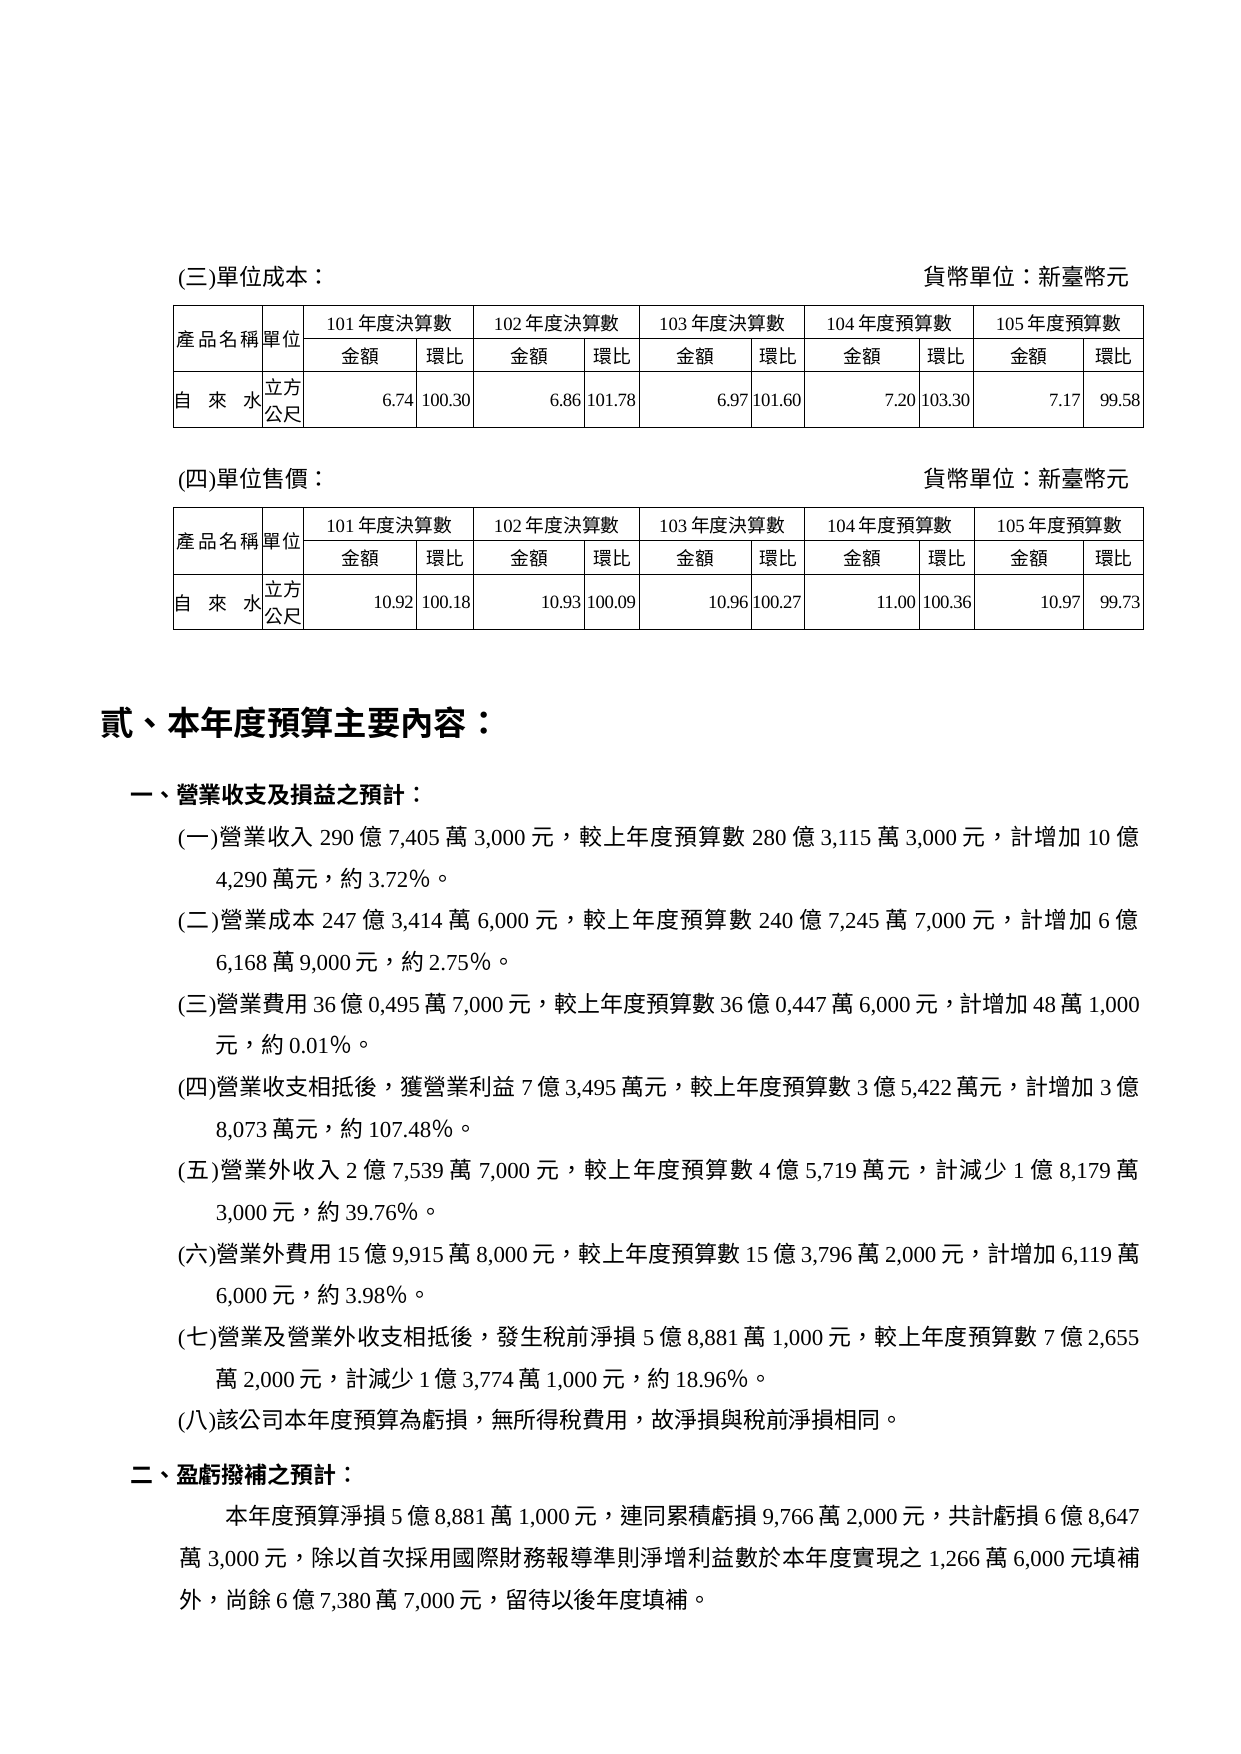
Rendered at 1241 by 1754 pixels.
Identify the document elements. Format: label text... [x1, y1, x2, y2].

subtitle 一、營業收支及損益之預計︰ [130, 769, 1140, 811]
table_header 單位 [263, 306, 303, 371]
table_cell 環比 [585, 541, 639, 573]
table_header 單位 [263, 508, 303, 573]
text (六)營業外費用15億9,915萬8,000元，較上年度預算數15億3,796萬2,000元，計增加6,119萬6,000元，約3.98％。 [178, 1227, 1140, 1311]
table_header 103年度決算數 [640, 508, 804, 540]
table_cell 環比 [1084, 541, 1143, 573]
subtitle 二、盈虧撥補之預計︰ [130, 1448, 1140, 1490]
table_cell 10.97 [975, 575, 1083, 629]
table_header 產品名稱 [174, 508, 262, 573]
table_cell 6.74 [304, 372, 416, 427]
table_cell 自來水 [174, 575, 262, 629]
table_cell 10.92 [304, 575, 416, 629]
table_header 105年度預算數 [975, 508, 1143, 540]
table_cell 11.00 [805, 575, 919, 629]
text 本年度預算淨損5億8,881萬1,000元，連同累積虧損9,766萬2,000元，共計虧損6億8,647萬3,000元，除以首次採用國際財務報導準則淨增利益數於本年度實現之1,266萬6,000元填補外，尚餘6億7,380萬7,000元，留待以後年度填補。 [179, 1490, 1140, 1615]
table_cell 環比 [920, 339, 973, 371]
table_cell 99.58 [1084, 372, 1143, 427]
table_header 產品名稱 [174, 306, 262, 371]
table_header 104年度預算數 [805, 306, 973, 338]
text (三)營業費用36億0,495萬7,000元，較上年度預算數36億0,447萬6,000元，計增加48萬1,000元，約0.01％。 [178, 977, 1140, 1061]
table_cell 100.30 [417, 372, 473, 427]
table_cell 自來水 [174, 372, 262, 427]
table_cell 99.73 [1084, 575, 1143, 629]
table_cell 金額 [805, 541, 919, 573]
table_header 103年度決算數 [640, 306, 804, 338]
table_cell 環比 [752, 541, 804, 573]
table_cell 6.97 [640, 372, 751, 427]
text (一)營業收入290億7,405萬3,000元，較上年度預算數280億3,115萬3,000元，計增加10億4,290萬元，約3.72％。 [178, 811, 1140, 894]
table_cell 100.36 [920, 575, 974, 629]
table_cell 100.27 [752, 575, 804, 629]
table_cell 101.60 [752, 372, 804, 427]
table_cell 立方公尺 [263, 575, 303, 629]
table_cell 100.18 [417, 575, 473, 629]
text (四)營業收支相抵後，獲營業利益7億3,495萬元，較上年度預算數3億5,422萬元，計增加3億8,073萬元，約107.48％。 [178, 1061, 1140, 1144]
table_cell 環比 [920, 541, 974, 573]
text (七)營業及營業外收支相抵後，發生稅前淨損5億8,881萬1,000元，較上年度預算數7億2,655萬2,000元，計減少1億3,774萬1,000元，約18.96％。 [178, 1311, 1140, 1394]
text (四)單位售價： 貨幣單位：新臺幣元 [178, 453, 1140, 494]
table_header 101年度決算數 [304, 508, 473, 540]
table_cell 7.17 [974, 372, 1083, 427]
table_cell 金額 [974, 339, 1083, 371]
table_header 101年度決算數 [304, 306, 473, 338]
table_header 102年度決算數 [474, 508, 639, 540]
subtitle 貳、本年度預算主要內容： [100, 697, 1140, 745]
table_cell 環比 [585, 339, 639, 371]
table_cell 10.93 [474, 575, 584, 629]
table_header 105年度預算數 [974, 306, 1143, 338]
table_header 102年度決算數 [474, 306, 639, 338]
table_cell 金額 [805, 339, 919, 371]
table_cell 環比 [752, 339, 804, 371]
table_cell 金額 [640, 339, 751, 371]
table_cell 10.96 [640, 575, 751, 629]
table_cell 金額 [640, 541, 751, 573]
table_cell 7.20 [805, 372, 919, 427]
table_cell 103.30 [920, 372, 973, 427]
text (八)該公司本年度預算為虧損，無所得稅費用，故淨損與稅前淨損相同。 [178, 1394, 1140, 1436]
table_header 104年度預算數 [805, 508, 974, 540]
table_cell 金額 [304, 541, 416, 573]
table_cell 101.78 [585, 372, 639, 427]
table_cell 環比 [417, 339, 473, 371]
table_cell 金額 [304, 339, 416, 371]
table_cell 100.09 [585, 575, 639, 629]
text (三)單位成本： 貨幣單位：新臺幣元 [178, 250, 1140, 292]
table_cell 金額 [975, 541, 1083, 573]
table_cell 環比 [417, 541, 473, 573]
table_cell 金額 [474, 339, 584, 371]
table_cell 立方公尺 [263, 372, 303, 427]
text (二)營業成本247億3,414萬6,000元，較上年度預算數240億7,245萬7,000元，計增加6億6,168萬9,000元，約2.75％。 [178, 894, 1140, 977]
table_cell 環比 [1084, 339, 1143, 371]
table_cell 金額 [474, 541, 584, 573]
table_cell 6.86 [474, 372, 584, 427]
text (五)營業外收入2億7,539萬7,000元，較上年度預算數4億5,719萬元，計減少1億8,179萬3,000元，約39.76％。 [178, 1144, 1140, 1227]
